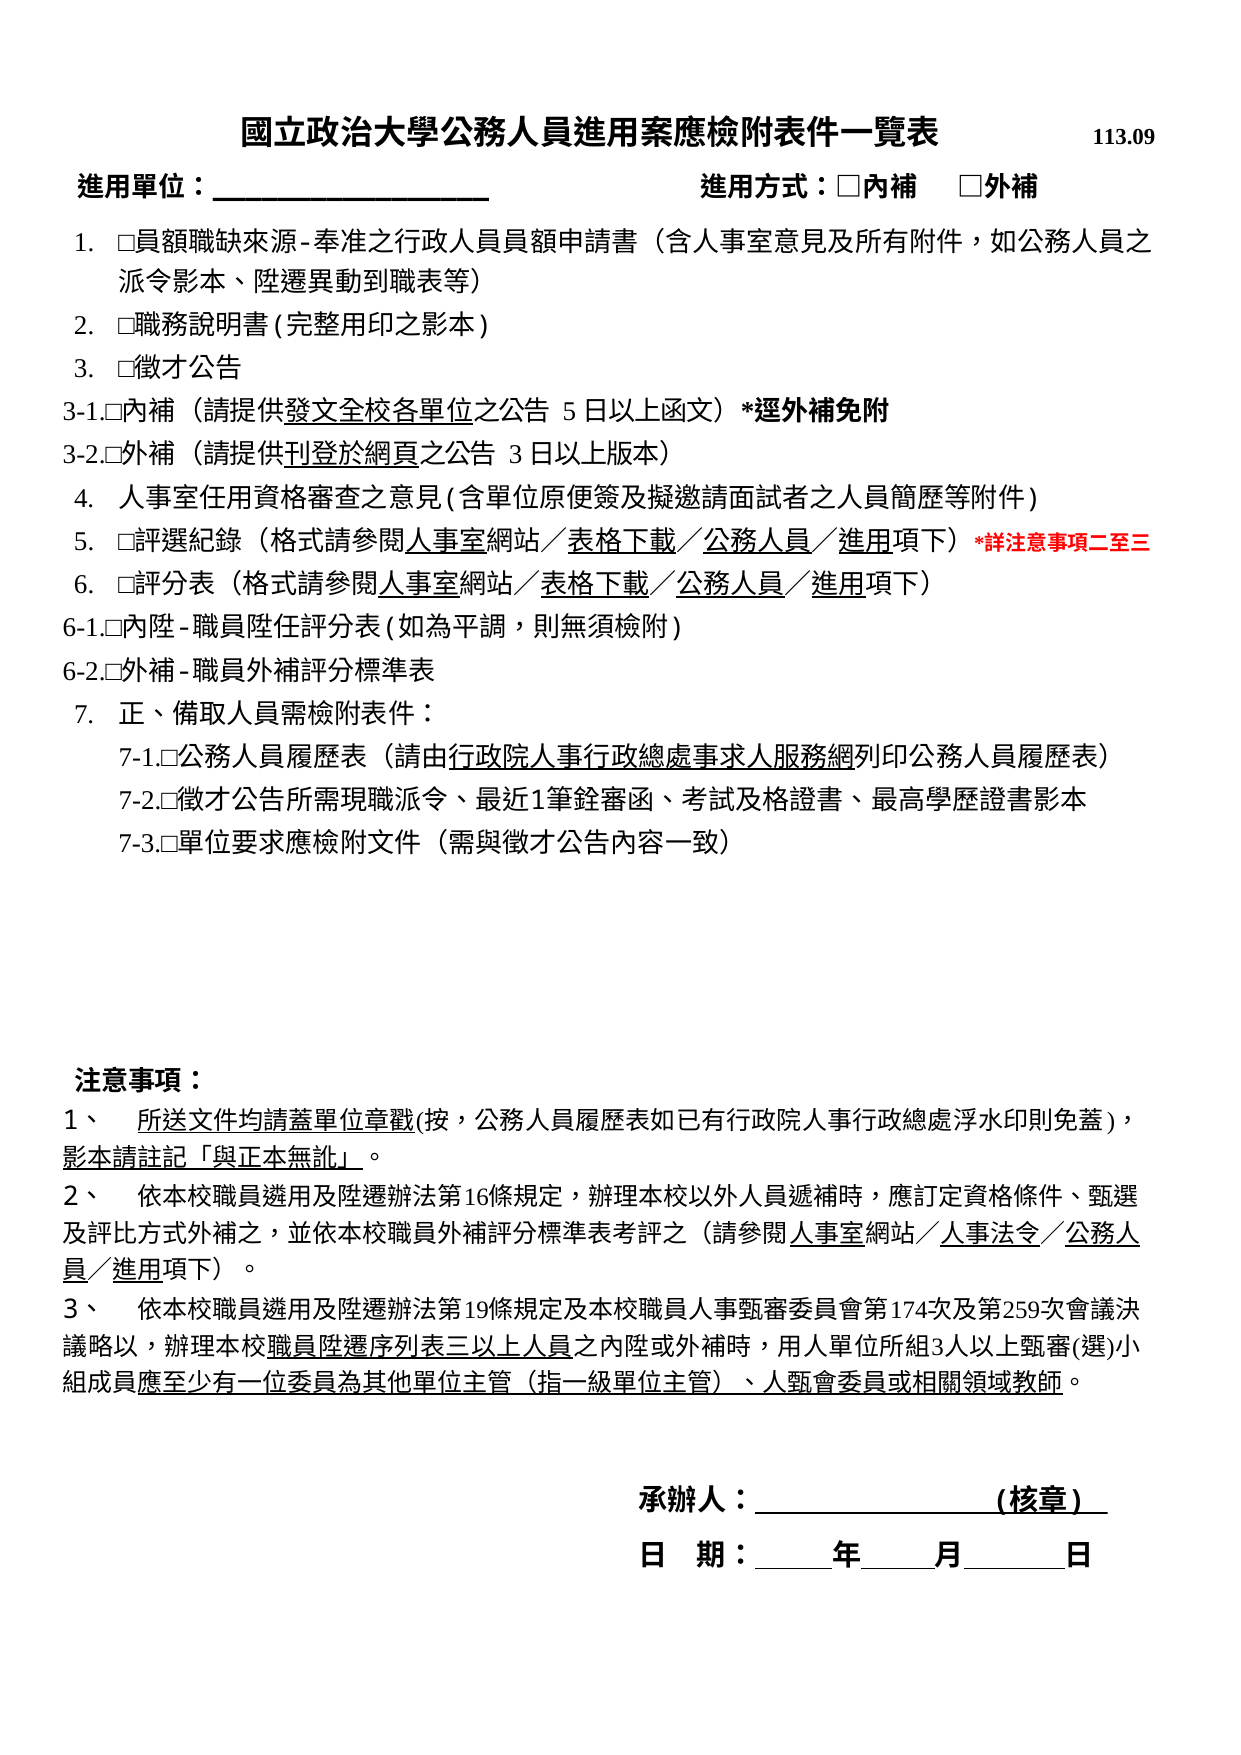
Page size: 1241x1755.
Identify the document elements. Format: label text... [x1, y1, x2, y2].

text 7-1.□公務人員履歷表（請由行政院人事行政總處事求人服務網列印公務人員履歷表） [118, 735, 1152, 774]
text 7-2.□徵才公告所需現職派令、最近1筆銓審函、考試及格證書、最高學歷證書影本 [118, 778, 1167, 817]
text 承辦人： (核章) [638, 1476, 1156, 1519]
list □評選紀錄（格式請參閱人事室網站／表格下載／公務人員／進用項下）*詳注意事項二至三 [74, 519, 1167, 558]
text 國立政治大學公務人員進用案應檢附表件一覽表 113.09 [240, 106, 1167, 154]
list □職務說明書(完整用印之影本) [74, 303, 1167, 342]
text 注意事項： [74, 1060, 1167, 1098]
text 7-3.□單位要求應檢附文件（需與徵才公告內容一致） [118, 821, 1167, 861]
list 所送文件均請蓋單位章戳(按，公務人員履歷表如已有行政院人事行政總處浮水印則免蓋)，影本請註記「與正本無訛」。 [62, 1098, 1140, 1174]
list 人事室任用資格審查之意見(含單位原便簽及擬邀請面試者之人員簡歷等附件) [74, 476, 1167, 515]
text 日 期： 年 月 日 [638, 1532, 1156, 1574]
text 3-1.□內補（請提供發文全校各單位之公告 5 日以上函文）*逕外補免附 [62, 389, 1167, 428]
list □徵才公告 [74, 346, 1167, 385]
list □評分表（格式請參閱人事室網站／表格下載／公務人員／進用項下） [74, 562, 1167, 601]
list 正、備取人員需檢附表件： [74, 692, 1167, 731]
list 依本校職員遴用及陞遷辦法第16條規定，辦理本校以外人員遞補時，應訂定資格條件、甄選及評比方式外補之，並依本校職員外補評分標準表考評之（請參閱人事室網站／人事法令／公務人員／進用項下）。 [62, 1174, 1140, 1286]
text 6-2.□外補-職員外補評分標準表 [62, 648, 1167, 688]
text 進用單位：_________________ 進用方式：□內補 □外補 [77, 164, 1167, 204]
list □員額職缺來源-奉准之行政人員員額申請書（含人事室意見及所有附件，如公務人員之派令影本、陞遷異動到職表等） [74, 220, 1167, 299]
list 依本校職員遴用及陞遷辦法第19條規定及本校職員人事甄審委員會第174次及第259次會議決議略以，辦理本校職員陞遷序列表三以上人員之內陞或外補時，用人單位所組3人以上甄審(選)小組成員應至少有一位委員為其他單位主管（指一級單位主管）、人甄會委員或相關領域教師。 [62, 1287, 1140, 1398]
text 6-1.□內陞-職員陞任評分表(如為平調，則無須檢附) [62, 605, 1167, 644]
text 3-2.□外補（請提供刊登於網頁之公告 3 日以上版本） [62, 432, 1167, 472]
